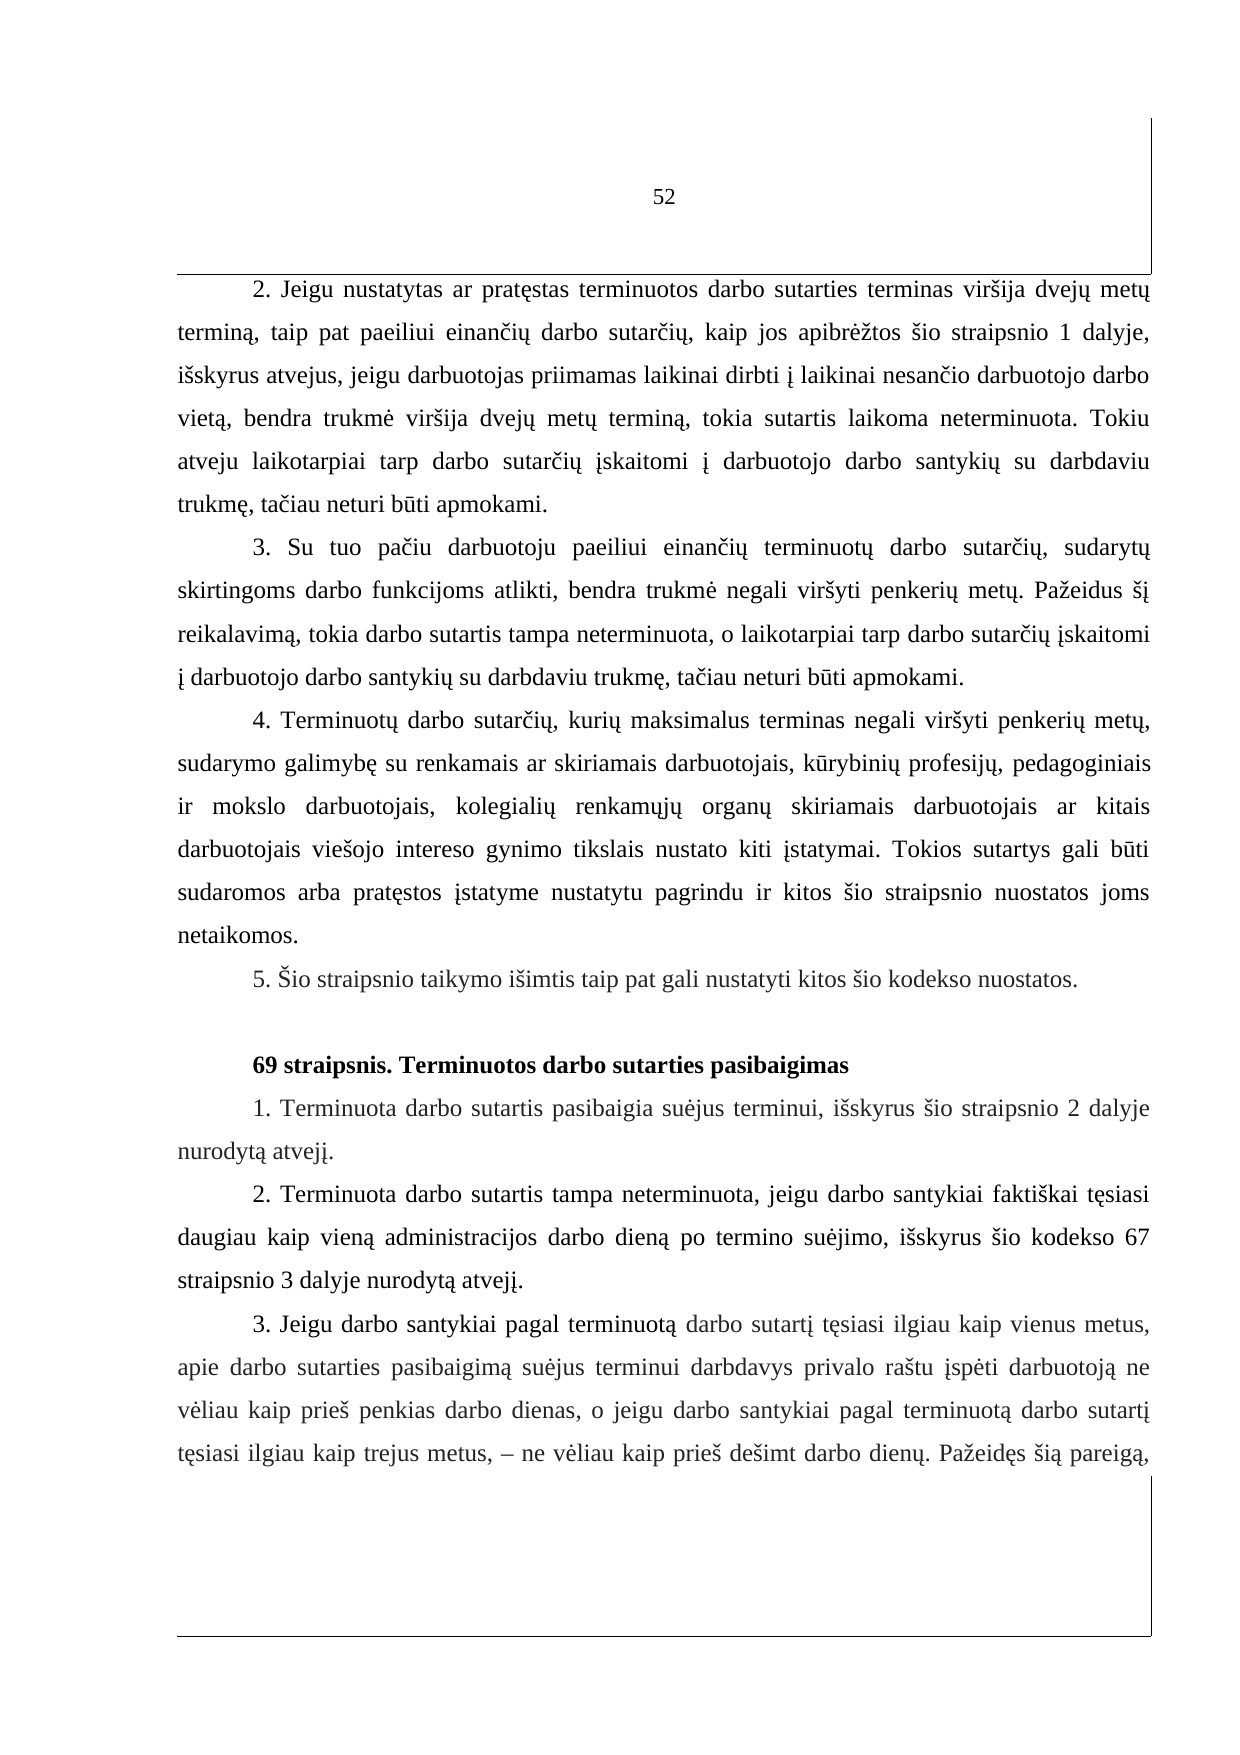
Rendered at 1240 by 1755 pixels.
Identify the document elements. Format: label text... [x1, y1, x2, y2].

text 4. Terminuotų darbo sutarčių, kurių maksimalus terminas negali viršyti penkerių metų, sudarymo galimybę su renkamais ar skiriamais darbuotojais, kūrybinių profesijų, pedagoginiais ir mokslo darbuotojais, kolegialių renkamųjų organų skiriamais darbuotojais ar kitais darbuotojais viešojo intereso gynimo tikslais nustato kiti įstatymai. Tokios sutartys gali būti sudaromos arba pratęstos įstatyme nustatytu pagrindu ir kitos šio straipsnio nuostatos joms netaikomos. [177, 705, 1151, 949]
text 5. Šio straipsnio taikymo išimtis taip pat gali nustatyti kitos šio kodekso nuostatos. [177, 964, 1151, 992]
text 1. Terminuota darbo sutartis pasibaigia suėjus terminui, išskyrus šio straipsnio 2 dalyje nurodytą atvejį. [177, 1093, 1151, 1165]
text 69 straipsnis. Terminuotos darbo sutarties pasibaigimas [177, 1050, 1151, 1079]
text 2. Jeigu nustatytas ar pratęstas terminuotos darbo sutarties terminas viršija dvejų metų terminą, taip pat paeiliui einančių darbo sutarčių, kaip jos apibrėžtos šio straipsnio 1 dalyje, išskyrus atvejus, jeigu darbuotojas priimamas laikinai dirbti į laikinai nesančio darbuotojo darbo vietą, bendra trukmė viršija dvejų metų terminą, tokia sutartis laikoma neterminuota. Tokiu atveju laikotarpiai tarp darbo sutarčių įskaitomi į darbuotojo darbo santykių su darbdaviu trukmę, tačiau neturi būti apmokami. [177, 274, 1151, 518]
text 2. Terminuota darbo sutartis tampa neterminuota, jeigu darbo santykiai faktiškai tęsiasi daugiau kaip vieną administracijos darbo dieną po termino suėjimo, išskyrus šio kodekso 67 straipsnio 3 dalyje nurodytą atvejį. [177, 1179, 1151, 1294]
text 3. Jeigu darbo santykiai pagal terminuotą darbo sutartį tęsiasi ilgiau kaip vienus metus, apie darbo sutarties pasibaigimą suėjus terminui darbdavys privalo raštu įspėti darbuotoją ne vėliau kaip prieš penkias darbo dienas, o jeigu darbo santykiai pagal terminuotą darbo sutartį tęsiasi ilgiau kaip trejus metus, – ne vėliau kaip prieš dešimt darbo dienų. Pažeidęs šią pareigą, [177, 1309, 1151, 1467]
text 3. Su tuo pačiu darbuotoju paeiliui einančių terminuotų darbo sutarčių, sudarytų skirtingoms darbo funkcijoms atlikti, bendra trukmė negali viršyti penkerių metų. Pažeidus šį reikalavimą, tokia darbo sutartis tampa neterminuota, o laikotarpiai tarp darbo sutarčių įskaitomi į darbuotojo darbo santykių su darbdaviu trukmę, tačiau neturi būti apmokami. [177, 532, 1151, 691]
